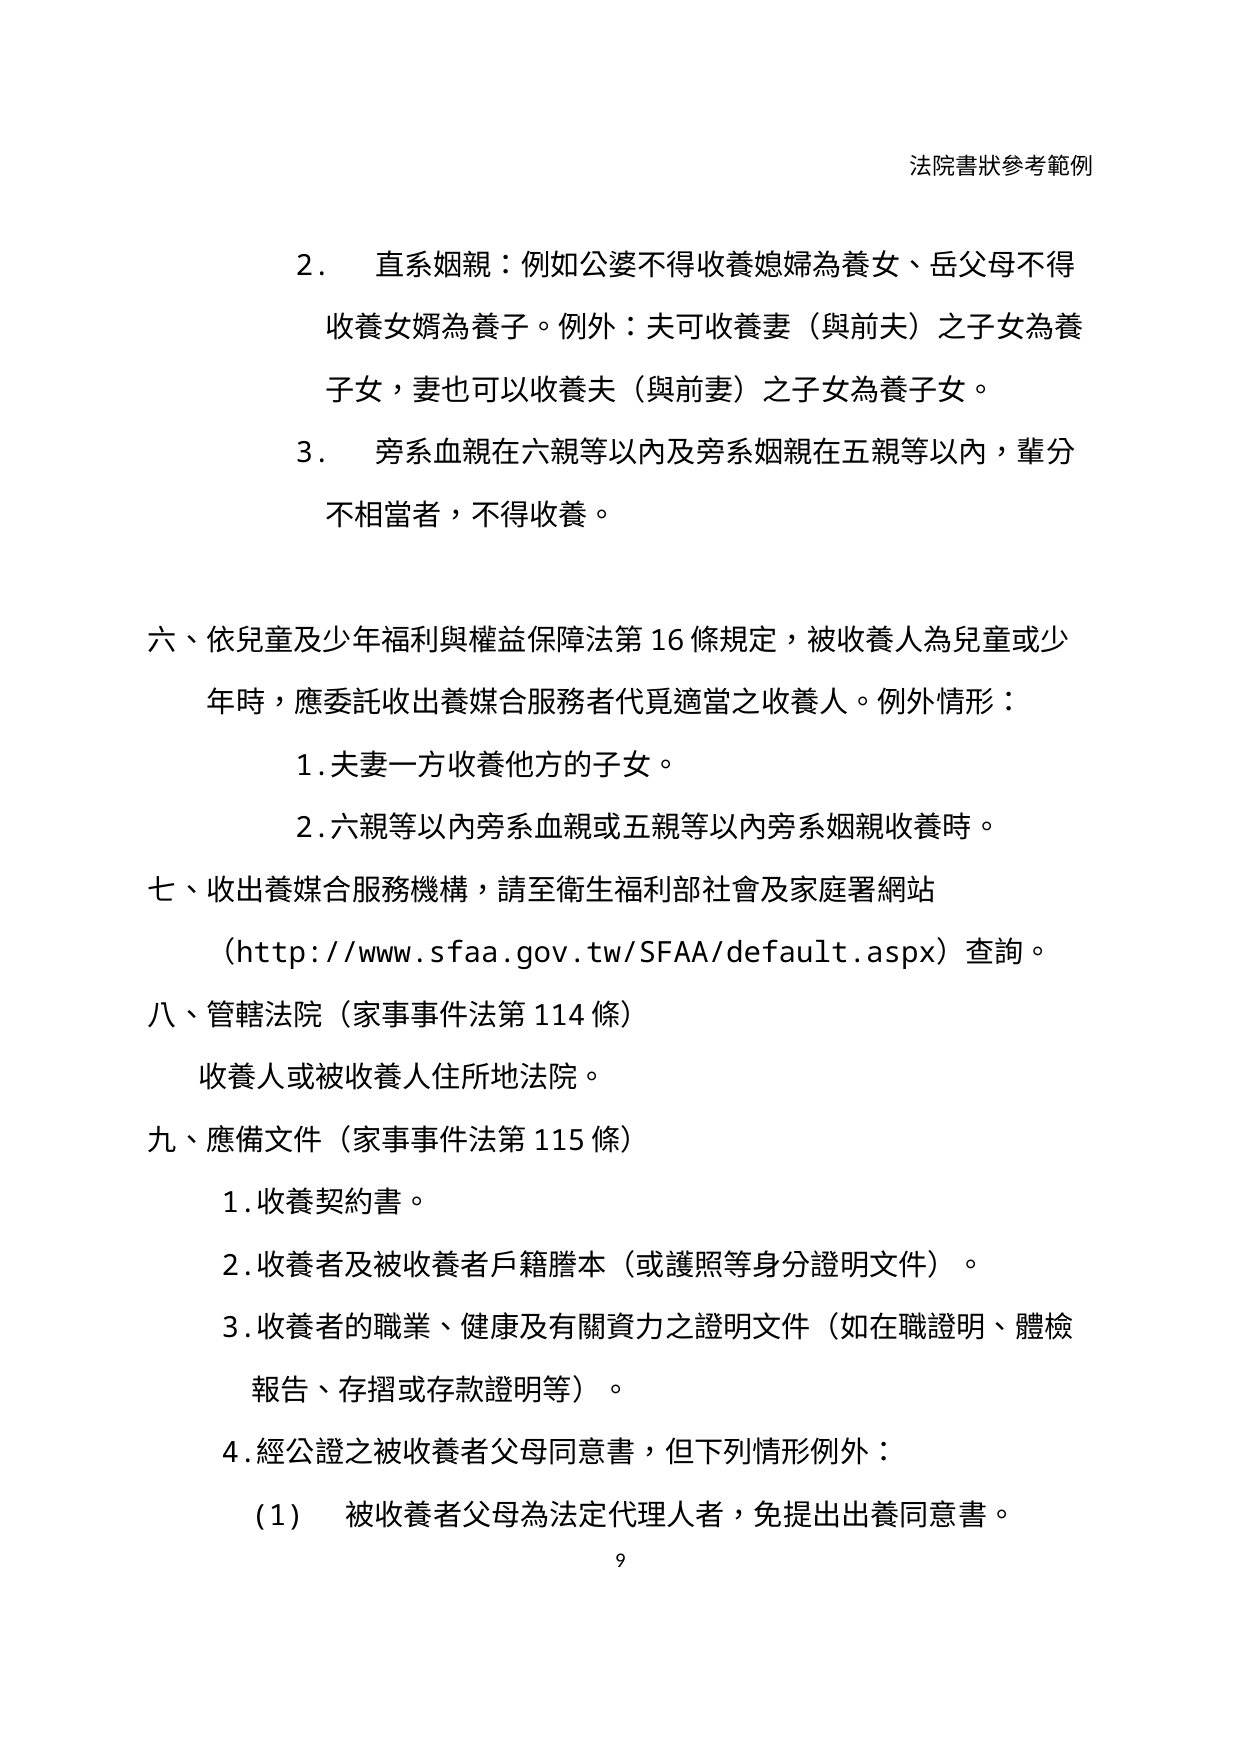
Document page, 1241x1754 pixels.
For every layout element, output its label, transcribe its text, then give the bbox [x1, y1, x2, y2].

text 1.收養契約書。 [221, 1158, 1092, 1221]
text 2. 直系姻親：例如公婆不得收養媳婦為養女、岳父母不得收養女婿為養子。例外：夫可收養妻（與前夫）之子女為養子女，妻也可以收養夫（與前妻）之子女為養子女。 [295, 221, 1092, 408]
text 2.六親等以內旁系血親或五親等以內旁系姻親收養時。 [295, 783, 1092, 846]
text 八、管轄法院（家事事件法第114條） [148, 971, 1092, 1033]
text 七、收出養媒合服務機構，請至衛生福利部社會及家庭署網站（http://www.sfaa.gov.tw/SFAA/default.aspx）查詢。 [148, 846, 1092, 971]
text 3.收養者的職業、健康及有關資力之證明文件（如在職證明、體檢報告、存摺或存款證明等）。 [221, 1283, 1092, 1408]
text 3. 旁系血親在六親等以內及旁系姻親在五親等以內，輩分不相當者，不得收養。 [295, 408, 1092, 533]
text 4.經公證之被收養者父母同意書，但下列情形例外： [221, 1408, 1092, 1471]
text 2.收養者及被收養者戶籍謄本（或護照等身分證明文件）。 [221, 1221, 1092, 1283]
text 1.夫妻一方收養他方的子女。 [295, 721, 1092, 783]
text (1) 被收養者父母為法定代理人者，免提出出養同意書。 [251, 1471, 1092, 1533]
text 九、應備文件（家事事件法第115條） [148, 1096, 1092, 1158]
text 收養人或被收養人住所地法院。 [198, 1033, 1092, 1096]
text 六、依兒童及少年福利與權益保障法第16條規定，被收養人為兒童或少年時，應委託收出養媒合服務者代覓適當之收養人。例外情形： [148, 596, 1092, 721]
